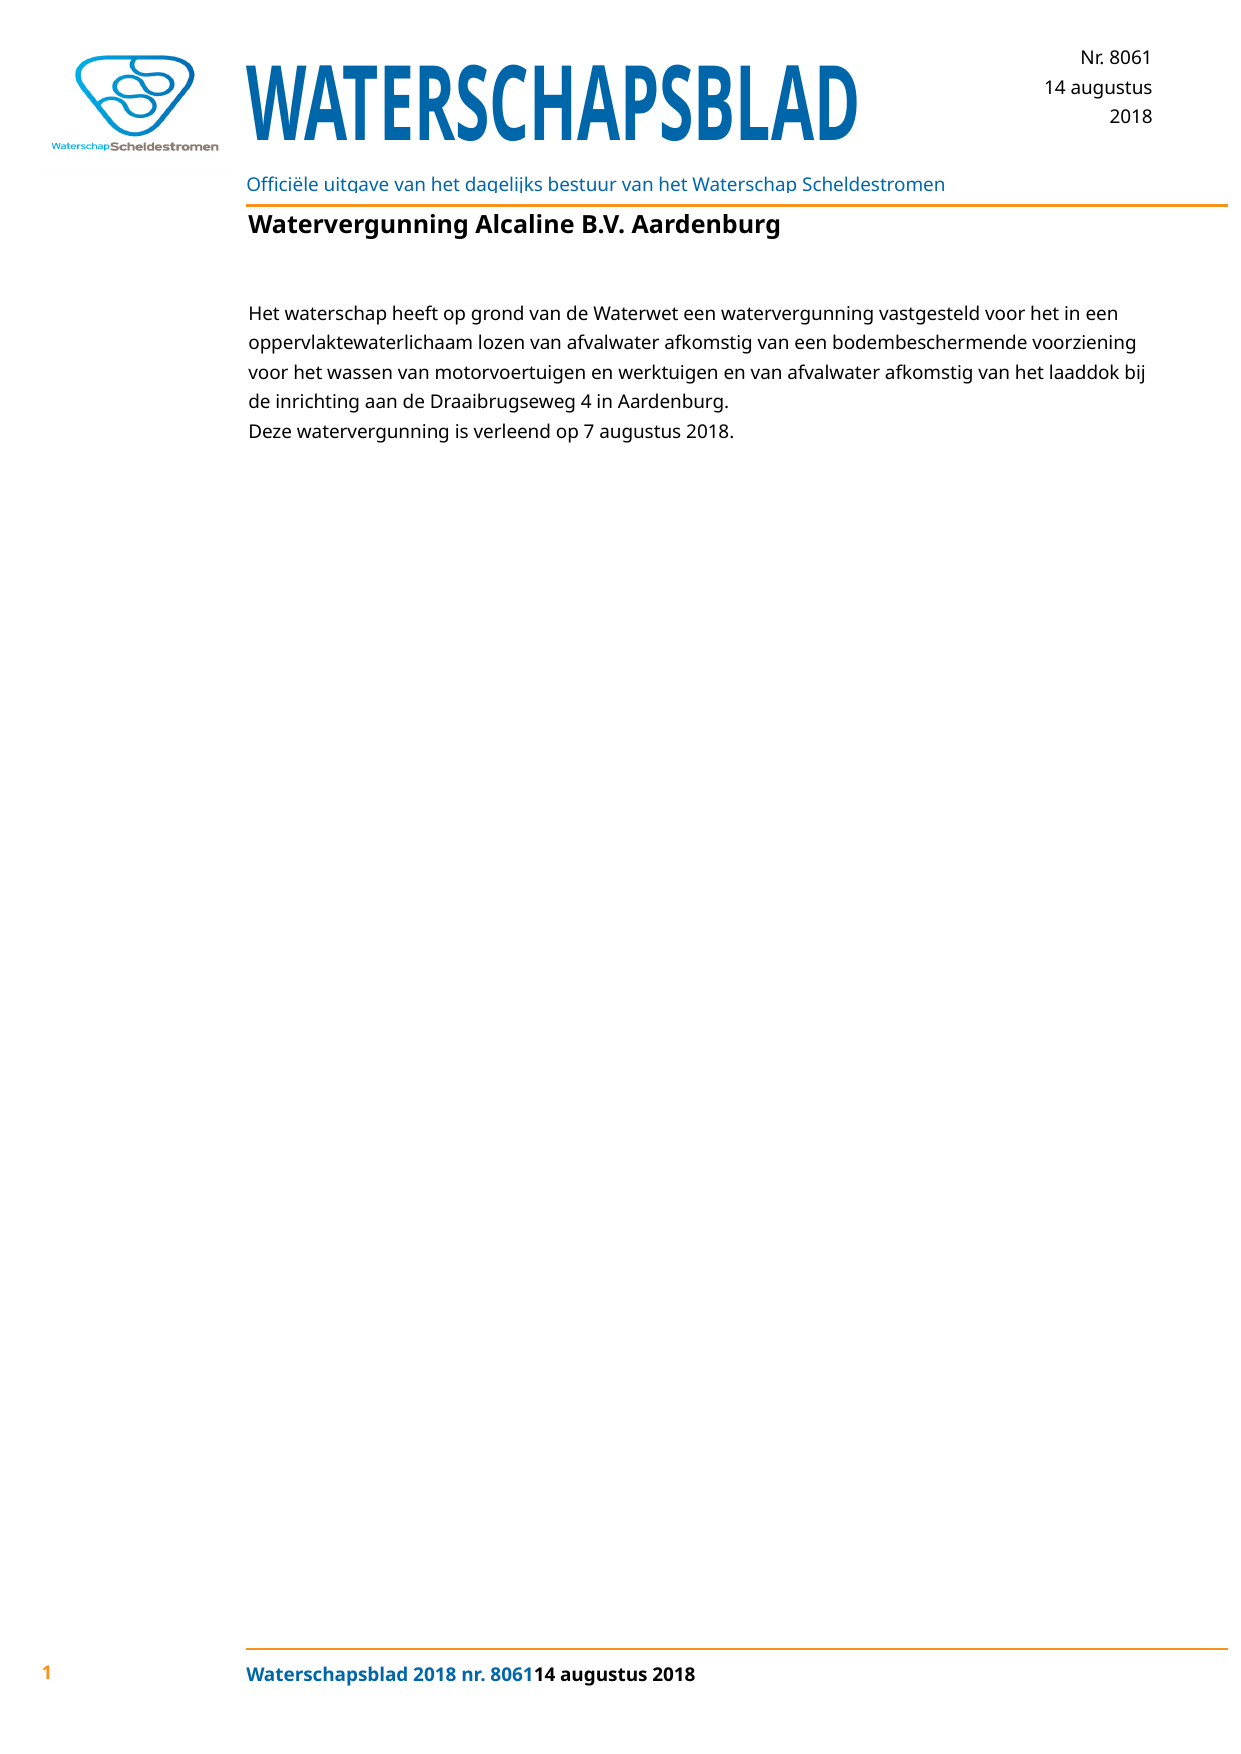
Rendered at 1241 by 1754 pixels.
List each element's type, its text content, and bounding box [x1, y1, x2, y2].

text Watervergunning Alcaline B.V. Aardenburg [248, 207, 1152, 241]
text Deze watervergunning is verleend op 7 augustus 2018. [248, 418, 1152, 444]
picture [41, 47, 231, 172]
text Het waterschap heeft op grond van de Waterwet een watervergunning vastgesteld voor het in een oppervlaktewaterlichaam lozen van afvalwater afkomstig van een bodembeschermende voorziening voor het wassen van motorvoertuigen en werktuigen en van afvalwater afkomstig van het laaddok bij de inrichting aan de Draaibrugseweg 4 in Aardenburg. [248, 300, 1152, 414]
